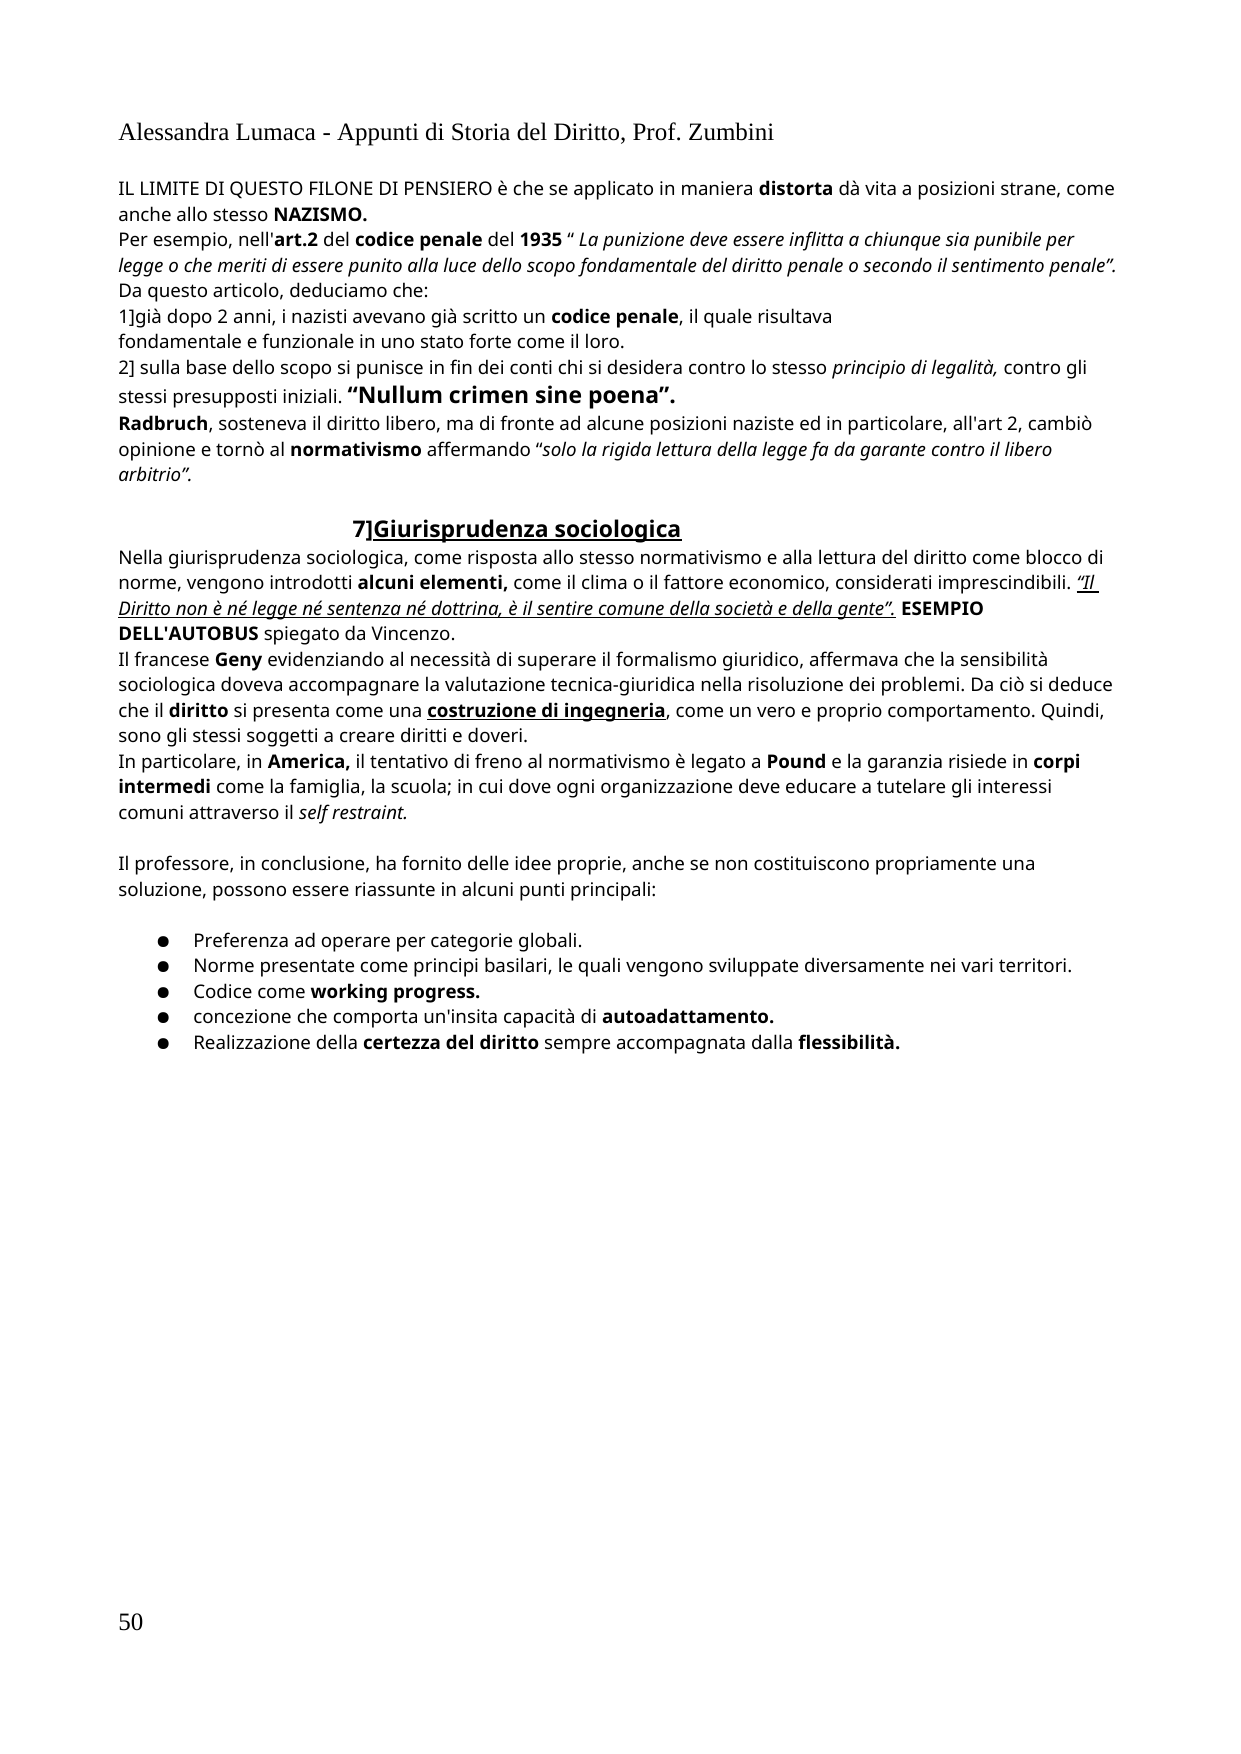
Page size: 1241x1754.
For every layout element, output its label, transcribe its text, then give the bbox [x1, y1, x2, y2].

text Il francese Geny evidenziando al necessità di superare il formalismo giuridico, affermava che la sensibilità sociologica doveva accompagnare la valutazione tecnica-giuridica nella risoluzione dei problemi. Da ciò si deduce che il diritto si presenta come una costruzione di ingegneria, come un vero e proprio comportamento. Quindi, sono gli stessi soggetti a creare diritti e doveri. [118, 646, 1122, 748]
list Codice come working progress. [156, 978, 1122, 1003]
text Il professore, in conclusione, ha fornito delle idee proprie, anche se non costituiscono propriamente una soluzione, possono essere riassunte in alcuni punti principali: [118, 850, 1122, 901]
list Realizzazione della certezza del diritto sempre accompagnata dalla flessibilità. [156, 1029, 1122, 1054]
list Norme presentate come principi basilari, le quali vengono sviluppate diversamente nei vari territori. [156, 952, 1122, 978]
text IL LIMITE DI QUESTO FILONE DI PENSIERO è che se applicato in maniera distorta dà vita a posizioni strane, come anche allo stesso NAZISMO. [118, 175, 1122, 226]
text 7]Giurisprudenza sociologica [118, 513, 1122, 544]
text 2] sulla base dello scopo si punisce in fin dei conti chi si desidera contro lo stesso principio di legalità, contro gli stessi presupposti iniziali. “Nullum crimen sine poena”. [118, 354, 1122, 411]
text Da questo articolo, deduciamo che: [118, 277, 1122, 303]
text In particolare, in America, il tentativo di freno al normativismo è legato a Pound e la garanzia risiede in corpi intermedi come la famiglia, la scuola; in cui dove ogni organizzazione deve educare a tutelare gli interessi comuni attraverso il self restraint. [118, 748, 1122, 825]
list concezione che comporta un'insita capacità di autoadattamento. [156, 1003, 1122, 1029]
text Per esempio, nell'art.2 del codice penale del 1935 “ La punizione deve essere inflitta a chiunque sia punibile per legge o che meriti di essere punito alla luce dello scopo fondamentale del diritto penale o secondo il sentimento penale”. [118, 226, 1122, 277]
text Nella giurisprudenza sociologica, come risposta allo stesso normativismo e alla lettura del diritto come blocco di norme, vengono introdotti alcuni elementi, come il clima o il fattore economico, considerati imprescindibili. “Il Diritto non è né legge né sentenza né dottrina, è il sentire comune della società e della gente”. ESEMPIO DELL'AUTOBUS spiegato da Vincenzo. [118, 544, 1122, 646]
list Preferenza ad operare per categorie globali. [156, 927, 1122, 952]
text 1]già dopo 2 anni, i nazisti avevano già scritto un codice penale, il quale risultava fondamentale e funzionale in uno stato forte come il loro. [118, 303, 1122, 354]
text Radbruch, sosteneva il diritto libero, ma di fronte ad alcune posizioni naziste ed in particolare, all'art 2, cambiò opinione e tornò al normativismo affermando “solo la rigida lettura della legge fa da garante contro il libero arbitrio”. [118, 411, 1122, 487]
